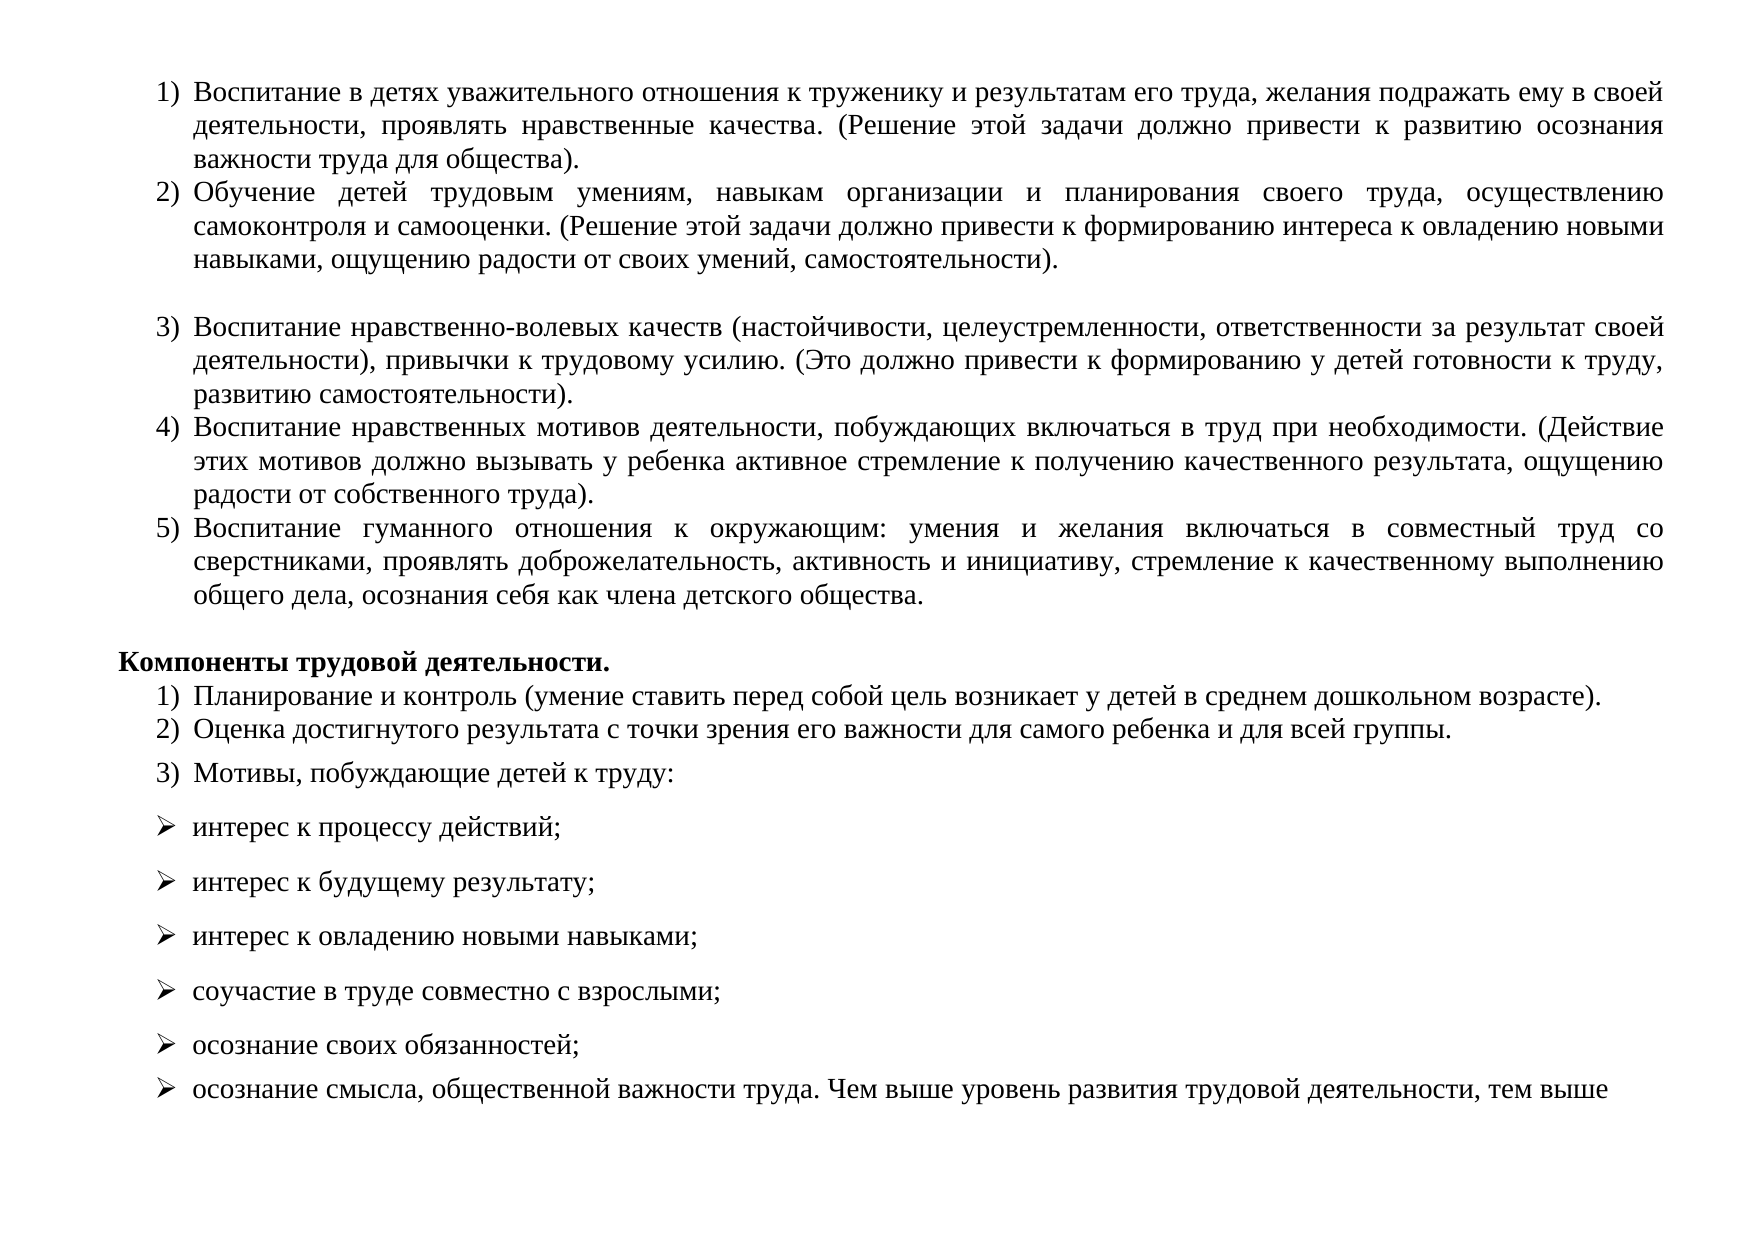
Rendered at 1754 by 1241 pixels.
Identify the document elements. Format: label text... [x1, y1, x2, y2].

list Мотивы, побуждающие детей к труду: [156, 755, 1665, 789]
text Компоненты трудовой деятельности. [118, 644, 1665, 678]
list Воспитание в детях уважительного отношения к труженику и результатам его труда, желания подражать ему в своей деятельности, проявлять нравственные качества. (Решение этой задачи должно привести к развитию осознания важности труда для общества). [156, 74, 1665, 174]
list интерес к овладению новыми навыками; [154, 918, 1665, 952]
list Воспитание нравственно-волевых качеств (настойчивости, целеустремленности, ответственности за результат своей деятельности), привычки к трудовому усилию. (Это должно привести к формированию у детей готовности к труду, развитию самостоятельности). [156, 309, 1665, 409]
list осознание смысла, общественной важности труда. Чем выше уровень развития трудовой деятельности, тем выше [154, 1071, 1665, 1105]
list Обучение детей трудовым умениям, навыкам организации и планирования своего труда, осуществлению самоконтроля и самооценки. (Решение этой задачи должно привести к формированию интереса к овладению новыми навыками, ощущению радости от своих умений, самостоятельности). [156, 174, 1665, 275]
list соучастие в труде совместно с взрослыми; [154, 973, 1665, 1007]
list интерес к процессу действий; [154, 809, 1665, 843]
list осознание своих обязанностей; [154, 1027, 1665, 1061]
list Планирование и контроль (умение ставить перед собой цель возникает у детей в среднем дошкольном возрасте). [156, 678, 1665, 711]
list Оценка достигнутого результата с точки зрения его важности для самого ребенка и для всей группы. [156, 711, 1665, 745]
list Воспитание нравственных мотивов деятельности, побуждающих включаться в труд при необходимости. (Действие этих мотивов должно вызывать у ребенка активное стремление к получению качественного результата, ощущению радости от собственного труда). [156, 409, 1665, 510]
list Воспитание гуманного отношения к окружающим: умения и желания включаться в совместный труд со сверстниками, проявлять доброжелательность, активность и инициативу, стремление к качественному выполнению общего дела, осознания себя как члена детского общества. [156, 510, 1665, 611]
list интерес к будущему результату; [154, 864, 1665, 898]
